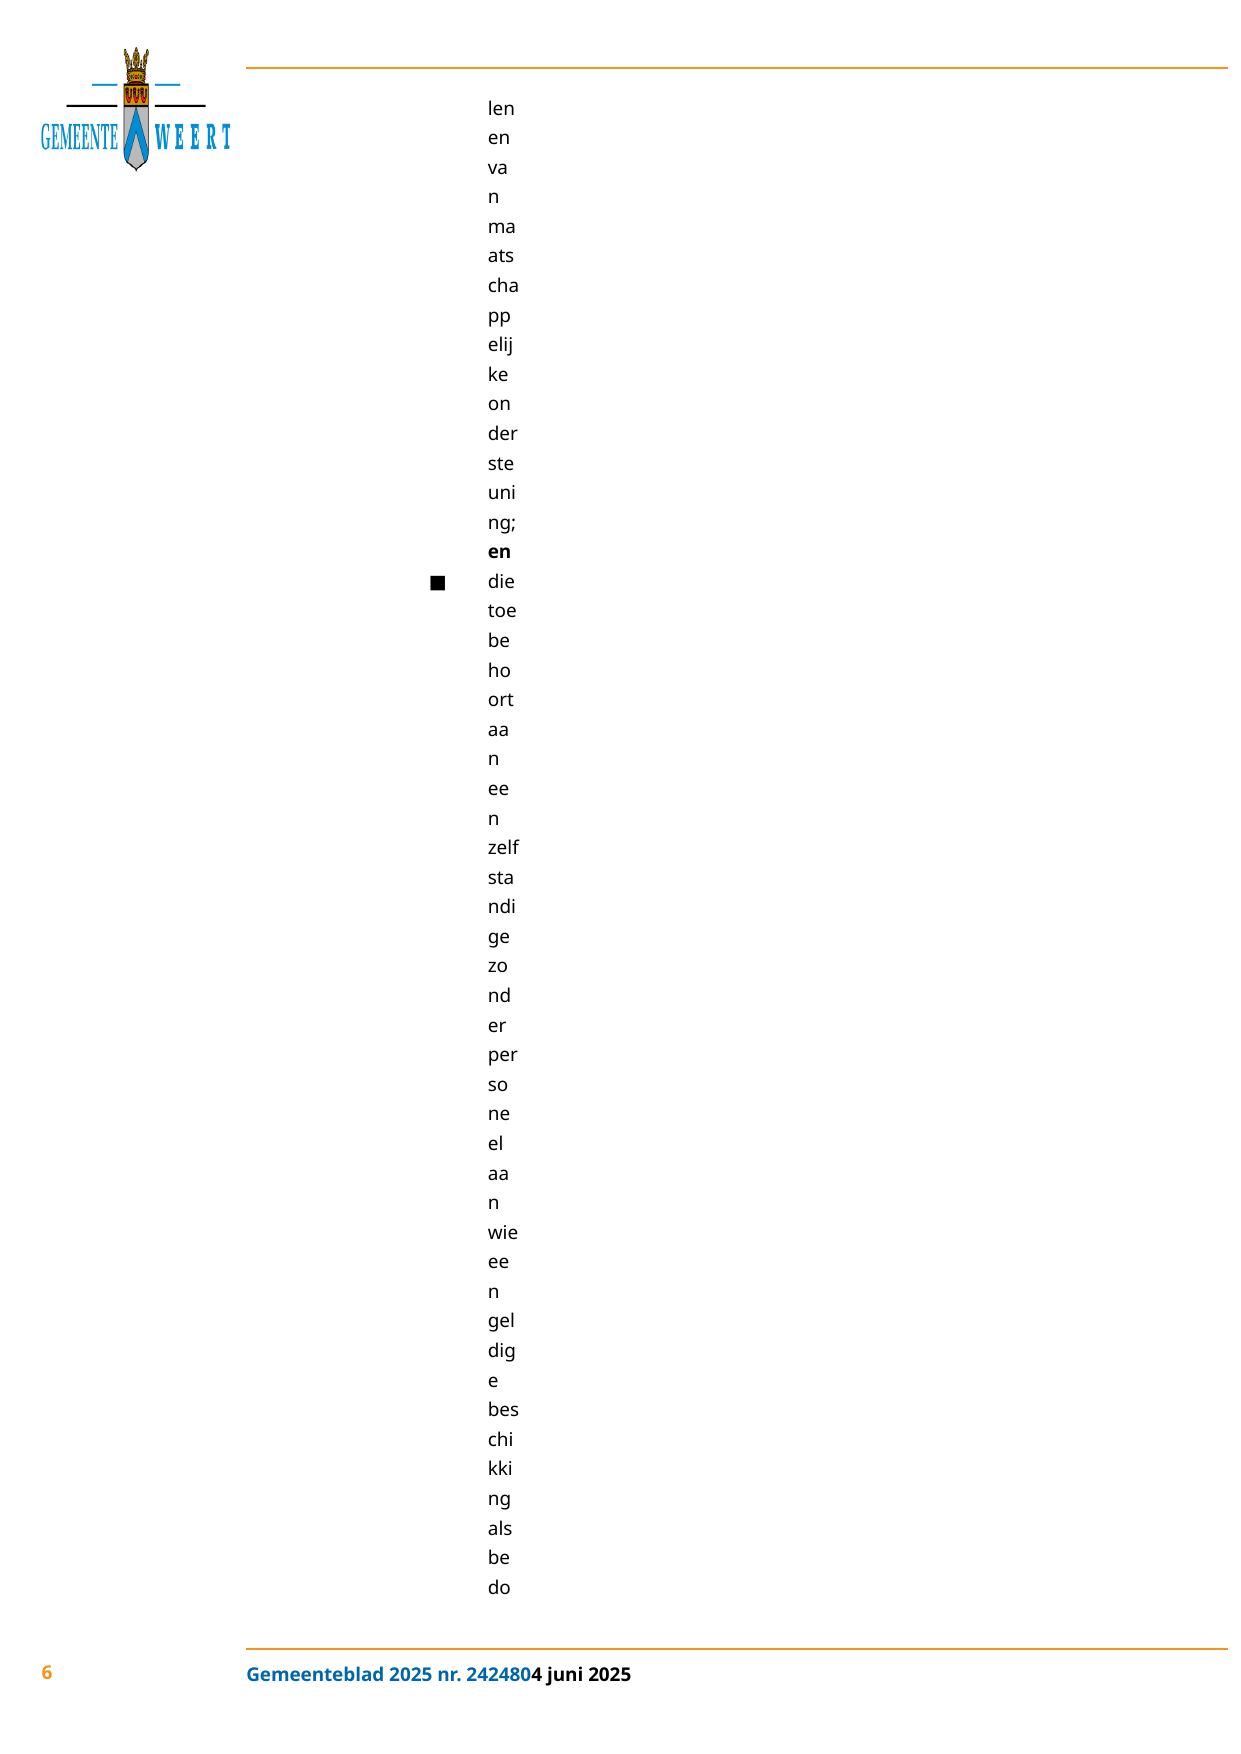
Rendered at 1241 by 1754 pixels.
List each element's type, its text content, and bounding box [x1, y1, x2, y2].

picture [41, 47, 231, 172]
table_cell lenen van maatschappelijke ondersteuning; en die toebehoort aan een zelfstandige zonder personeel aan wie een geldige beschikking als bedo [429, 95, 519, 1600]
table_cell [881, 95, 971, 1600]
table_cell [609, 95, 700, 1600]
table_cell [971, 95, 1061, 1600]
table_cell [1061, 95, 1152, 1600]
table_cell [248, 95, 429, 1600]
table_cell [790, 95, 881, 1600]
table_cell [700, 95, 790, 1600]
table_cell [519, 95, 609, 1600]
